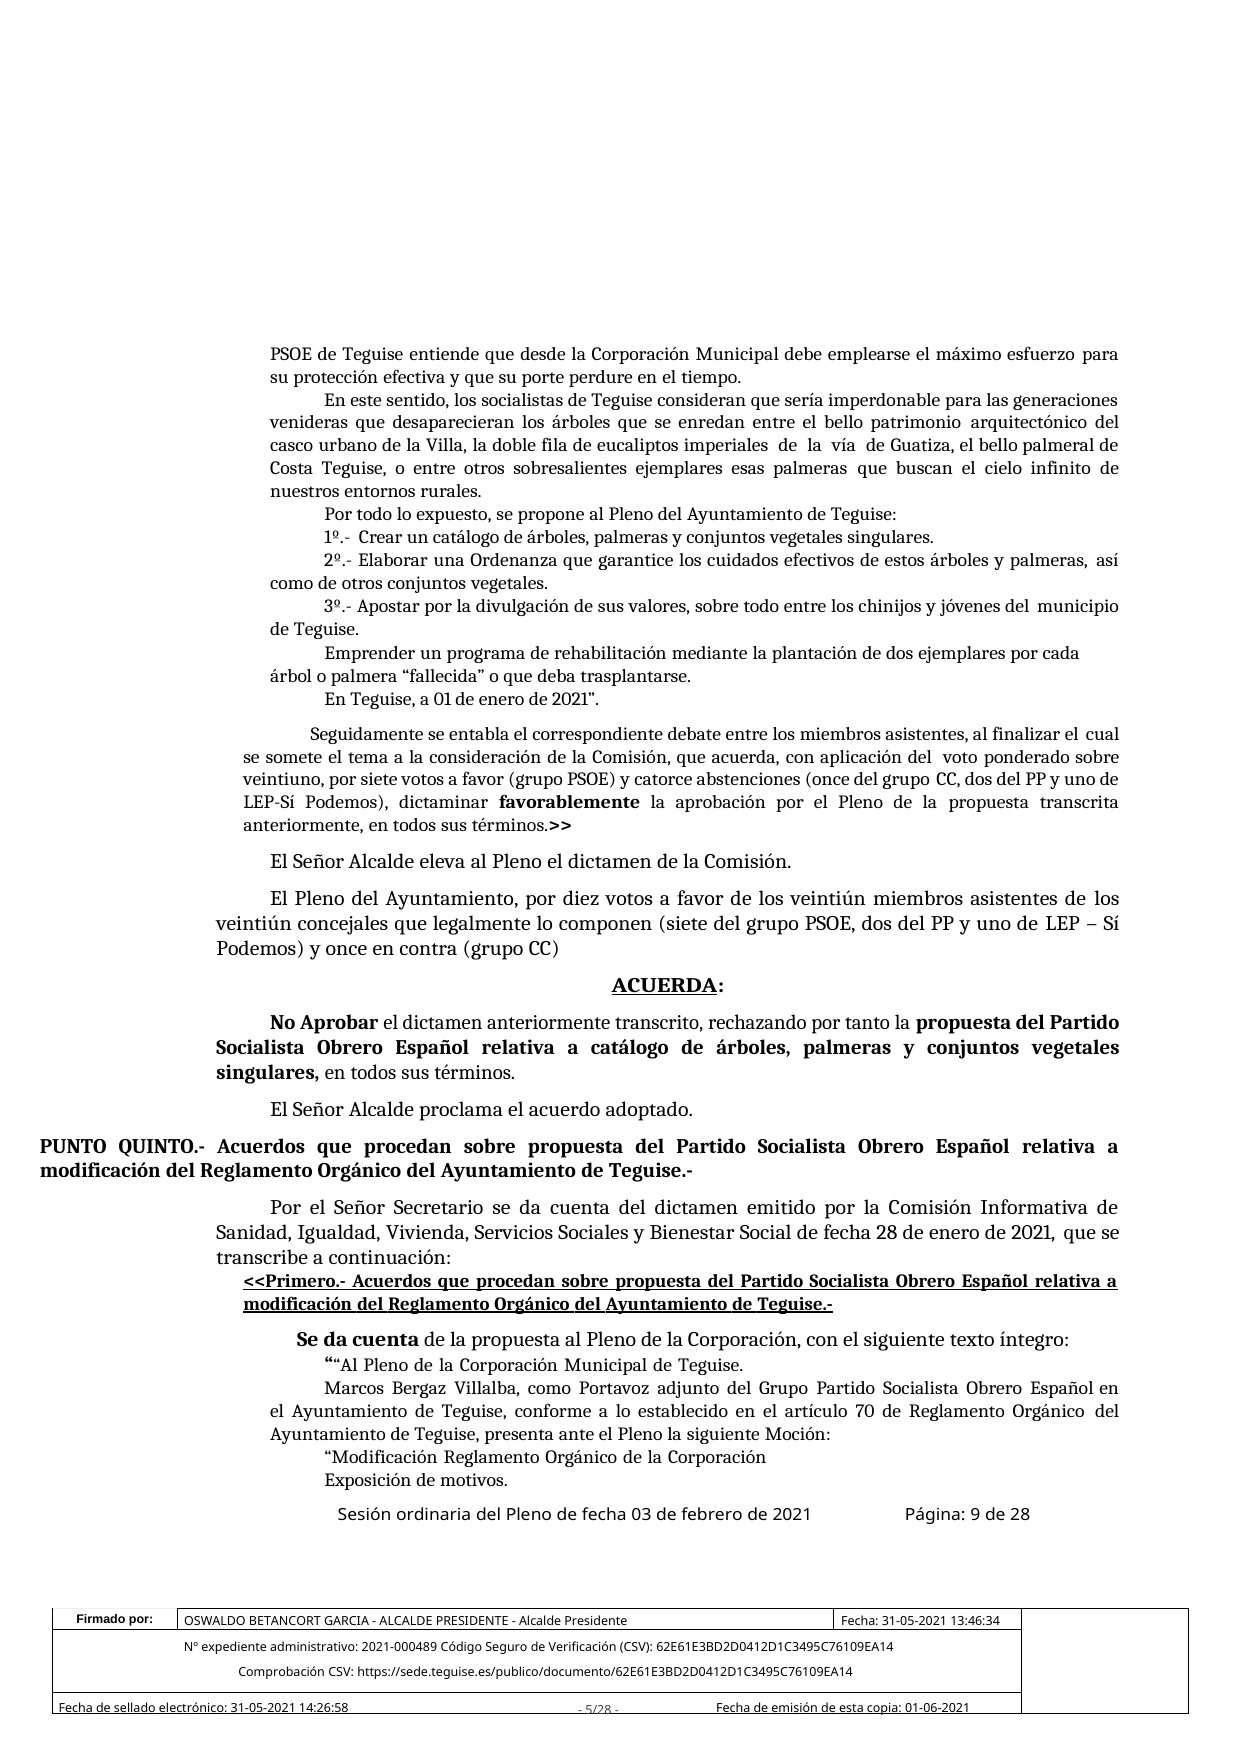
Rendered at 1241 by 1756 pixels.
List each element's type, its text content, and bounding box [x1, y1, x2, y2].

text “Modificación Reglamento Orgánico de la Corporación [324, 1446, 1201, 1468]
text Seguidamente se entabla el correspondiente debate entre los miembros asistentes, al finalizar el cual se somete el tema a la consideración de la Comisión, que acuerda, con aplicación del voto ponderado sobre veintiuno, por siete votos a favor (grupo PSOE) y catorce abstenciones (once del grupo CC, dos del PP y uno de LEP-Sí Podemos), dictaminar favorablemente la aprobación por el Pleno de la propuesta transcrita anteriormente, en todos sus términos.>> [243, 723, 1119, 836]
text 1º.- Crear un catálogo de árboles, palmeras y conjuntos vegetales singulares. [324, 527, 1201, 548]
text Sesión ordinaria del Pleno de fecha 03 de febrero de 2021 Página: 9 de 28 [337, 1503, 1201, 1525]
text El Señor Alcalde eleva al Pleno el dictamen de la Comisión. [270, 849, 1201, 873]
text 3º.- Apostar por la divulgación de sus valores, sobre todo entre los chinijos y jóvenes del municipio de Teguise. [270, 596, 1119, 641]
text En Teguise, a 01 de enero de 2021”. [324, 688, 1201, 710]
text No Aprobar el dictamen anteriormente transcrito, rechazando por tanto la propuesta del Partido Socialista Obrero Español relativa a catálogo de árboles, palmeras y conjuntos vegetales singulares, en todos sus términos. [216, 1011, 1119, 1085]
text Marcos Bergaz Villalba, como Portavoz adjunto del Grupo Partido Socialista Obrero Español en el Ayuntamiento de Teguise, conforme a lo establecido en el artículo 70 de Reglamento Orgánico del Ayuntamiento de Teguise, presenta ante el Pleno la siguiente Moción: [270, 1378, 1119, 1445]
text Se da cuenta de la propuesta al Pleno de la Corporación, con el siguiente texto íntegro: [297, 1327, 1201, 1351]
text 2º.- Elaborar una Ordenanza que garantice los cuidados efectivos de estos árboles y palmeras, así como de otros conjuntos vegetales. [270, 550, 1118, 594]
text <<Primero.- Acuerdos que procedan sobre propuesta del Partido Socialista Obrero Español relativa a [243, 1271, 1118, 1289]
text ““Al Pleno de la Corporación Municipal de Teguise. [324, 1353, 1201, 1377]
text modificación del Reglamento Orgánico del Ayuntamiento de Teguise.- [243, 1290, 1118, 1315]
text PSOE de Teguise entiende que desde la Corporación Municipal debe emplearse el máximo esfuerzo para su protección efectiva y que su porte perdure en el tiempo. [270, 343, 1118, 388]
subtitle PUNTO QUINTO.- Acuerdos que procedan sobre propuesta del Partido Socialista Obrero Español relativa a modificación del Reglamento Orgánico del Ayuntamiento de Teguise.- [39, 1135, 1119, 1183]
text Emprender un programa de rehabilitación mediante la plantación de dos ejemplares por cada [324, 642, 1201, 664]
text Exposición de motivos. [324, 1469, 1201, 1491]
text árbol o palmera “fallecida” o que deba trasplantarse. [270, 665, 1201, 687]
text En este sentido, los socialistas de Teguise consideran que sería imperdonable para las generaciones venideras que desaparecieran los árboles que se enredan entre el bello patrimonio arquitectónico del casco urbano de la Villa, la doble fila de eucaliptos imperiales de la vía de Guatiza, el bello palmeral de Costa Teguise, o entre otros sobresalientes ejemplares esas palmeras que buscan el cielo infinito de nuestros entornos rurales. [270, 389, 1119, 502]
text Por el Señor Secretario se da cuenta del dictamen emitido por la Comisión Informativa de Sanidad, Igualdad, Vivienda, Servicios Sociales y Bienestar Social de fecha 28 de enero de 2021, que se transcribe a continuación: [216, 1196, 1119, 1270]
text El Señor Alcalde proclama el acuerdo adoptado. [270, 1098, 1201, 1122]
text El Pleno del Ayuntamiento, por diez votos a favor de los veintiún miembros asistentes de los veintiún concejales que legalmente lo componen (siete del grupo PSOE, dos del PP y uno de LEP – Sí Podemos) y once en contra (grupo CC) [216, 887, 1119, 961]
text ACUERDA: [228, 974, 1107, 998]
text Por todo lo expuesto, se propone al Pleno del Ayuntamiento de Teguise: [324, 503, 1201, 525]
